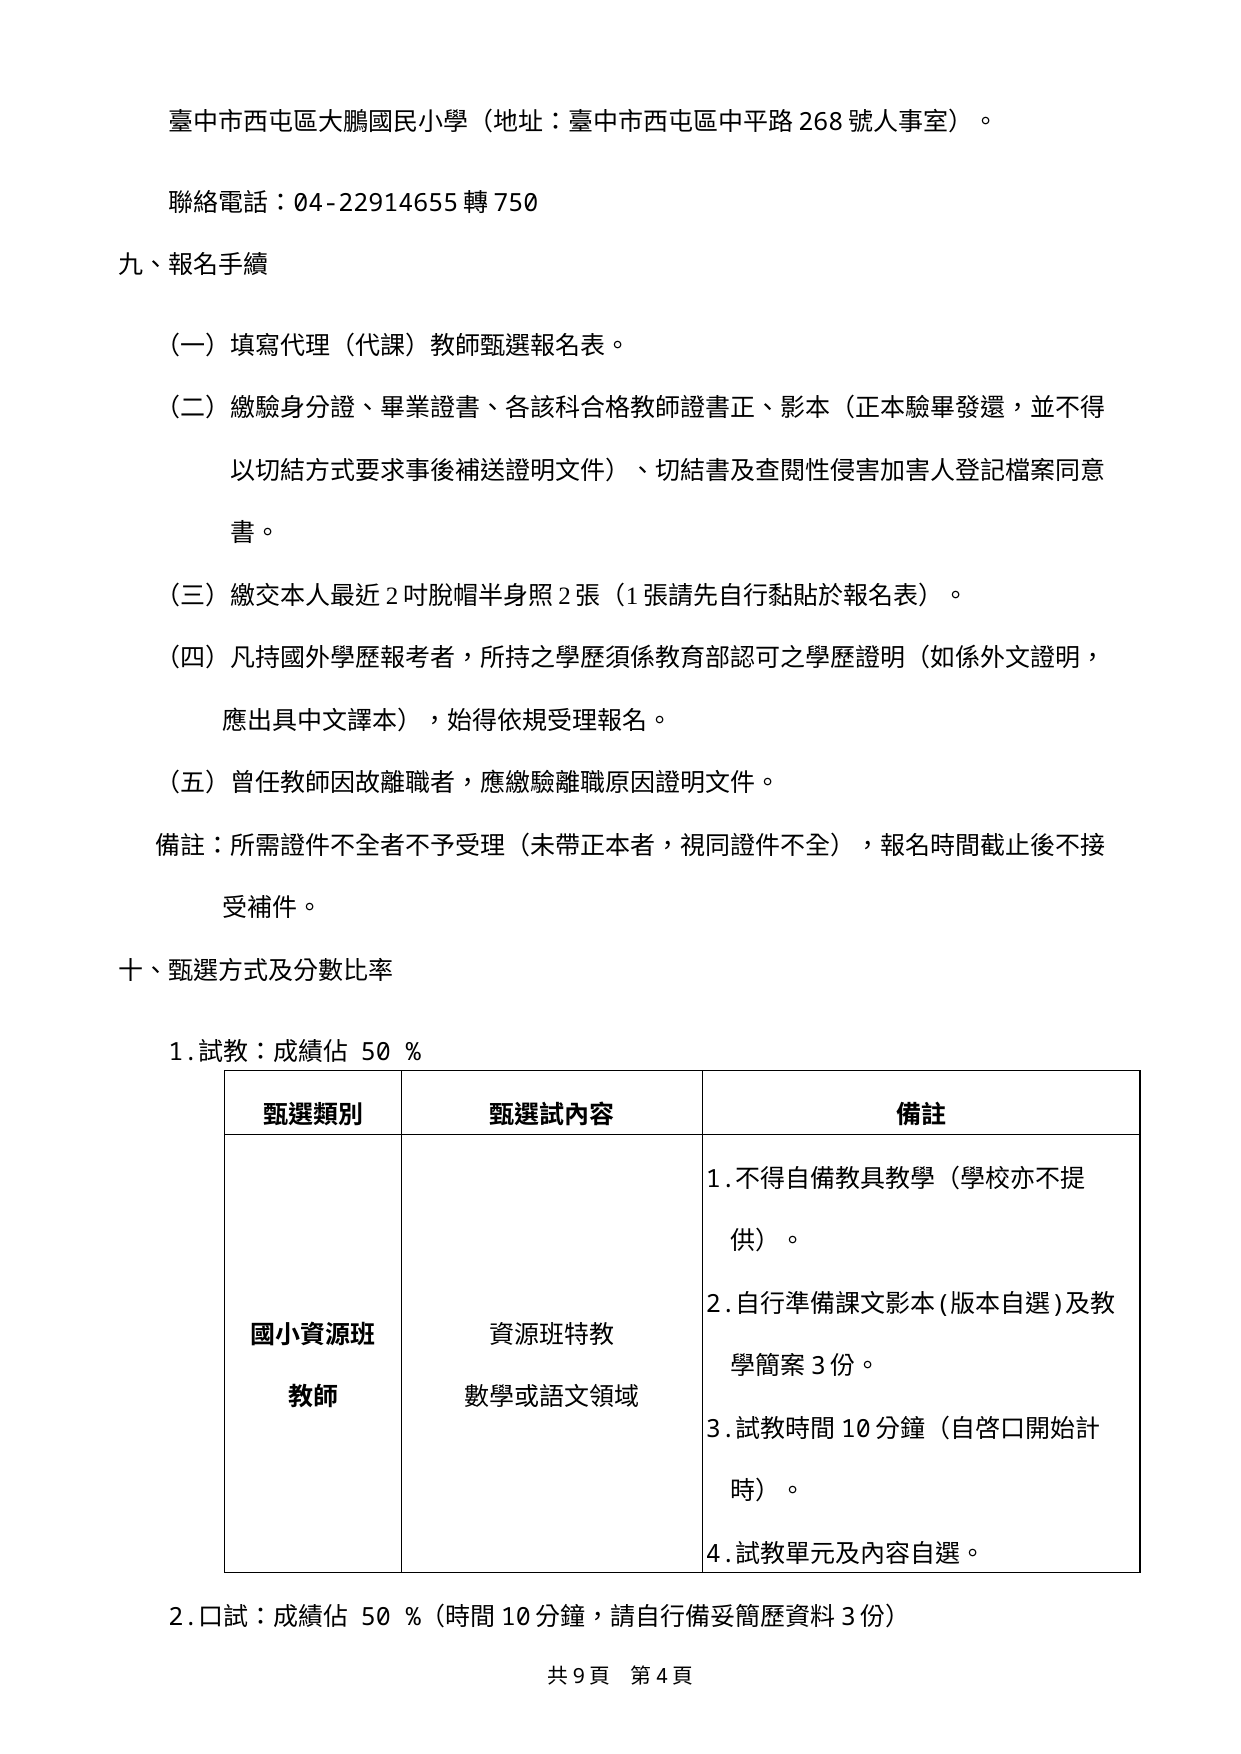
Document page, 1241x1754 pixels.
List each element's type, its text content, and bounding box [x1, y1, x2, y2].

text （四）凡持國外學歷報考者，所持之學歷須係教育部認可之學歷證明（如係外文證明，應出具中文譯本），始得依規受理報名。 [156, 614, 1122, 739]
table_header 甄選類別 [225, 1071, 401, 1133]
table_cell 資源班特教 數學或語文領域 [402, 1135, 702, 1572]
table_header 備註 [703, 1071, 1139, 1133]
table_cell 國小資源班 教師 [225, 1135, 401, 1572]
text （五）曾任教師因故離職者，應繳驗離職原因證明文件。 [156, 739, 1122, 802]
text 十、甄選方式及分數比率 [118, 927, 1122, 989]
text 臺中市西屯區大鵬國民小學（地址：臺中市西屯區中平路268號人事室）。 [118, 78, 1122, 141]
text （二）繳驗身分證、畢業證書、各該科合格教師證書正、影本（正本驗畢發還，並不得以切結方式要求事後補送證明文件）、切結書及查閱性侵害加害人登記檔案同意書。 [156, 364, 1122, 552]
table_cell 1.不得自備教具教學（學校亦不提供）。 2.自行準備課文影本(版本自選)及教學簡案3份。 3.試教時間10分鐘（自啓口開始計時）。 4.試教單元及內容自選。 [703, 1135, 1139, 1572]
text （三）繳交本人最近2吋脫帽半身照2張（1張請先自行黏貼於報名表）。 [156, 552, 1122, 614]
text 1.試教：成績佔 50 % [168, 1007, 1122, 1070]
text 九、報名手續 [118, 221, 1122, 284]
text （一）填寫代理（代課）教師甄選報名表。 [118, 302, 1122, 364]
text 備註：所需證件不全者不予受理（未帶正本者，視同證件不全），報名時間截止後不接受補件。 [156, 802, 1122, 927]
text 聯絡電話：04-22914655轉750 [168, 159, 1122, 221]
text 2.口試：成績佔 50 %（時間10分鐘，請自行備妥簡歷資料3份） [168, 1573, 1122, 1636]
table_header 甄選試內容 [402, 1071, 702, 1133]
